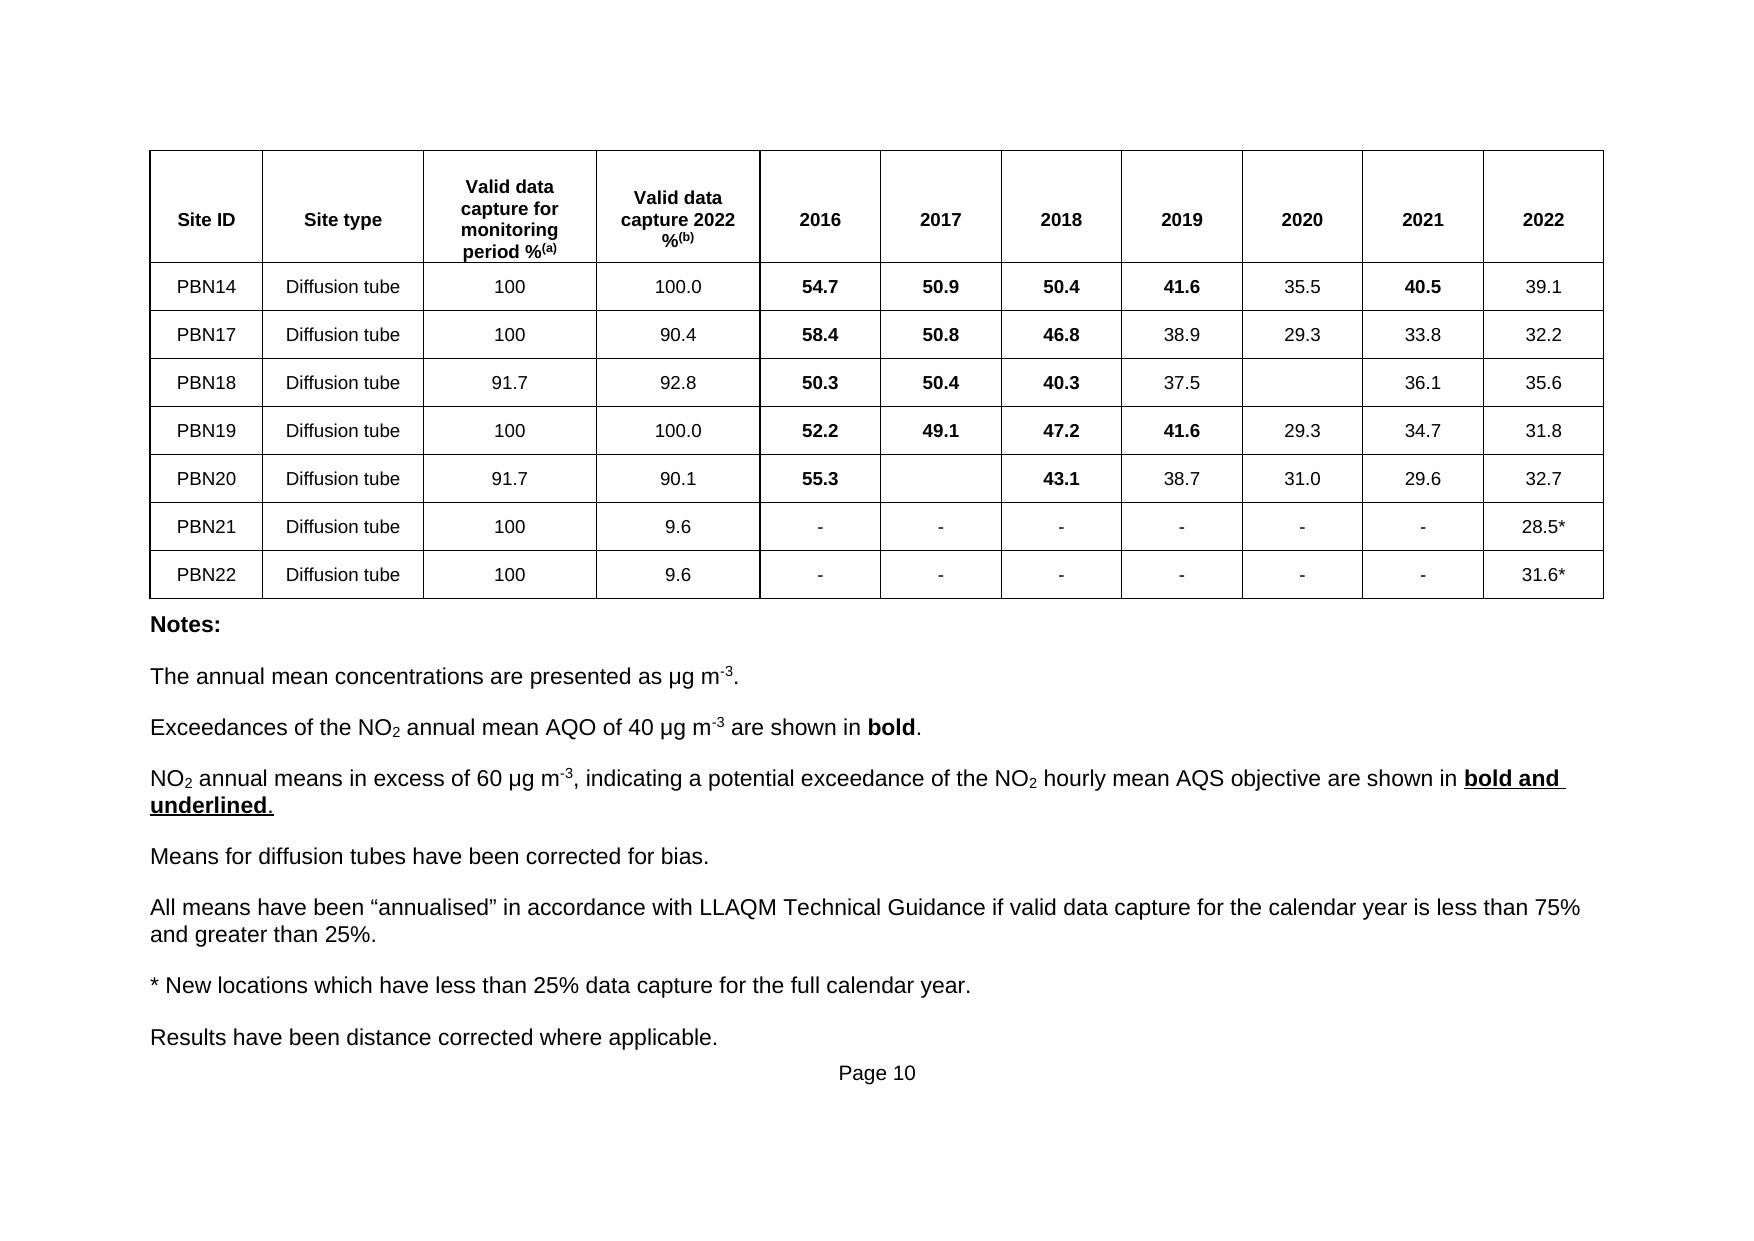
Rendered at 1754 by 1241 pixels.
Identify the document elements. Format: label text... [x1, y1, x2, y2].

table_cell 92.8 [597, 359, 759, 406]
table_cell - [1122, 503, 1242, 550]
table_cell 34.7 [1363, 407, 1483, 454]
table_cell - [1122, 551, 1242, 598]
table_cell 91.7 [424, 455, 596, 502]
text * New locations which have less than 25% data capture for the full calendar year. [150, 972, 1604, 998]
table_cell 49.1 [881, 407, 1001, 454]
table_cell 50.3 [761, 359, 880, 406]
table_cell 100 [424, 263, 596, 310]
table_cell Diffusion tube [263, 263, 423, 310]
table_cell PBN14 [151, 263, 262, 310]
table_cell Diffusion tube [263, 455, 423, 502]
table_cell - [1363, 503, 1483, 550]
table_cell Diffusion tube [263, 407, 423, 454]
table_cell 100 [424, 311, 596, 358]
table_header Valid data capture for monitoring period %(a) [424, 151, 596, 262]
table_cell 100 [424, 503, 596, 550]
table_cell 38.9 [1122, 311, 1242, 358]
table_cell 31.8 [1484, 407, 1603, 454]
table_cell 32.7 [1484, 455, 1603, 502]
table_header 2020 [1243, 151, 1362, 262]
text Exceedances of the NO2 annual mean AQO of 40 μg m-3 are shown in bold. [150, 714, 1604, 740]
table_cell - [881, 551, 1001, 598]
table_cell 91.7 [424, 359, 596, 406]
table_header 2019 [1122, 151, 1242, 262]
table_cell 90.1 [597, 455, 759, 502]
table_cell 37.5 [1122, 359, 1242, 406]
table_cell 50.9 [881, 263, 1001, 310]
table_cell 43.1 [1002, 455, 1121, 502]
table_cell 35.5 [1243, 263, 1362, 310]
table_header 2021 [1363, 151, 1483, 262]
table_cell Diffusion tube [263, 551, 423, 598]
table_cell 100 [424, 407, 596, 454]
table_cell 100 [424, 551, 596, 598]
table_cell 31.6* [1484, 551, 1603, 598]
table_cell 58.4 [761, 311, 880, 358]
table_cell 29.3 [1243, 407, 1362, 454]
table_cell - [1363, 551, 1483, 598]
table_cell PBN17 [151, 311, 262, 358]
table_header 2022 [1484, 151, 1603, 262]
table_cell 32.2 [1484, 311, 1603, 358]
table_cell 9.6 [597, 551, 759, 598]
table_cell [1243, 359, 1362, 406]
table_cell 33.8 [1363, 311, 1483, 358]
table_cell [881, 455, 1001, 502]
text Means for diffusion tubes have been corrected for bias. [150, 843, 1604, 869]
table_cell 36.1 [1363, 359, 1483, 406]
table_cell PBN20 [151, 455, 262, 502]
table_cell PBN18 [151, 359, 262, 406]
table_cell - [761, 503, 880, 550]
table_header 2017 [881, 151, 1001, 262]
table_cell Diffusion tube [263, 311, 423, 358]
table_header 2018 [1002, 151, 1121, 262]
table_header Valid data capture 2022 %(b) [597, 151, 759, 262]
table_cell PBN21 [151, 503, 262, 550]
text The annual mean concentrations are presented as μg m-3. [150, 663, 1604, 689]
table_cell 41.6 [1122, 263, 1242, 310]
table_cell PBN22 [151, 551, 262, 598]
table_cell 50.8 [881, 311, 1001, 358]
text All means have been “annualised” in accordance with LLAQM Technical Guidance if valid data capture for the calendar year is less than 75% and greater than 25%. [150, 894, 1604, 947]
table_cell 90.4 [597, 311, 759, 358]
table_cell - [1243, 503, 1362, 550]
table_cell 9.6 [597, 503, 759, 550]
table_cell 40.3 [1002, 359, 1121, 406]
text NO2 annual means in excess of 60 μg m-3, indicating a potential exceedance of the NO2 hourly mean AQS objective are shown in bold and underlined. [150, 765, 1604, 818]
table_cell 54.7 [761, 263, 880, 310]
table_cell - [761, 551, 880, 598]
table_cell 39.1 [1484, 263, 1603, 310]
table_header Site ID [151, 151, 262, 262]
table_cell 41.6 [1122, 407, 1242, 454]
table_cell 52.2 [761, 407, 880, 454]
table_cell 28.5* [1484, 503, 1603, 550]
table_cell 55.3 [761, 455, 880, 502]
text Notes: [150, 611, 1604, 638]
table_cell 100.0 [597, 263, 759, 310]
table_cell - [881, 503, 1001, 550]
table_cell 35.6 [1484, 359, 1603, 406]
table_cell 50.4 [881, 359, 1001, 406]
table_cell 50.4 [1002, 263, 1121, 310]
table_cell 47.2 [1002, 407, 1121, 454]
table_cell 31.0 [1243, 455, 1362, 502]
table_cell 38.7 [1122, 455, 1242, 502]
table_cell Diffusion tube [263, 359, 423, 406]
table_cell 29.3 [1243, 311, 1362, 358]
table_cell - [1002, 503, 1121, 550]
table_cell PBN19 [151, 407, 262, 454]
table_cell Diffusion tube [263, 503, 423, 550]
table_cell 29.6 [1363, 455, 1483, 502]
table_cell 40.5 [1363, 263, 1483, 310]
table_cell - [1002, 551, 1121, 598]
table_header Site type [263, 151, 423, 262]
table_cell 46.8 [1002, 311, 1121, 358]
table_cell 100.0 [597, 407, 759, 454]
table_header 2016 [761, 151, 880, 262]
text Results have been distance corrected where applicable. [150, 1023, 1604, 1050]
table_cell - [1243, 551, 1362, 598]
